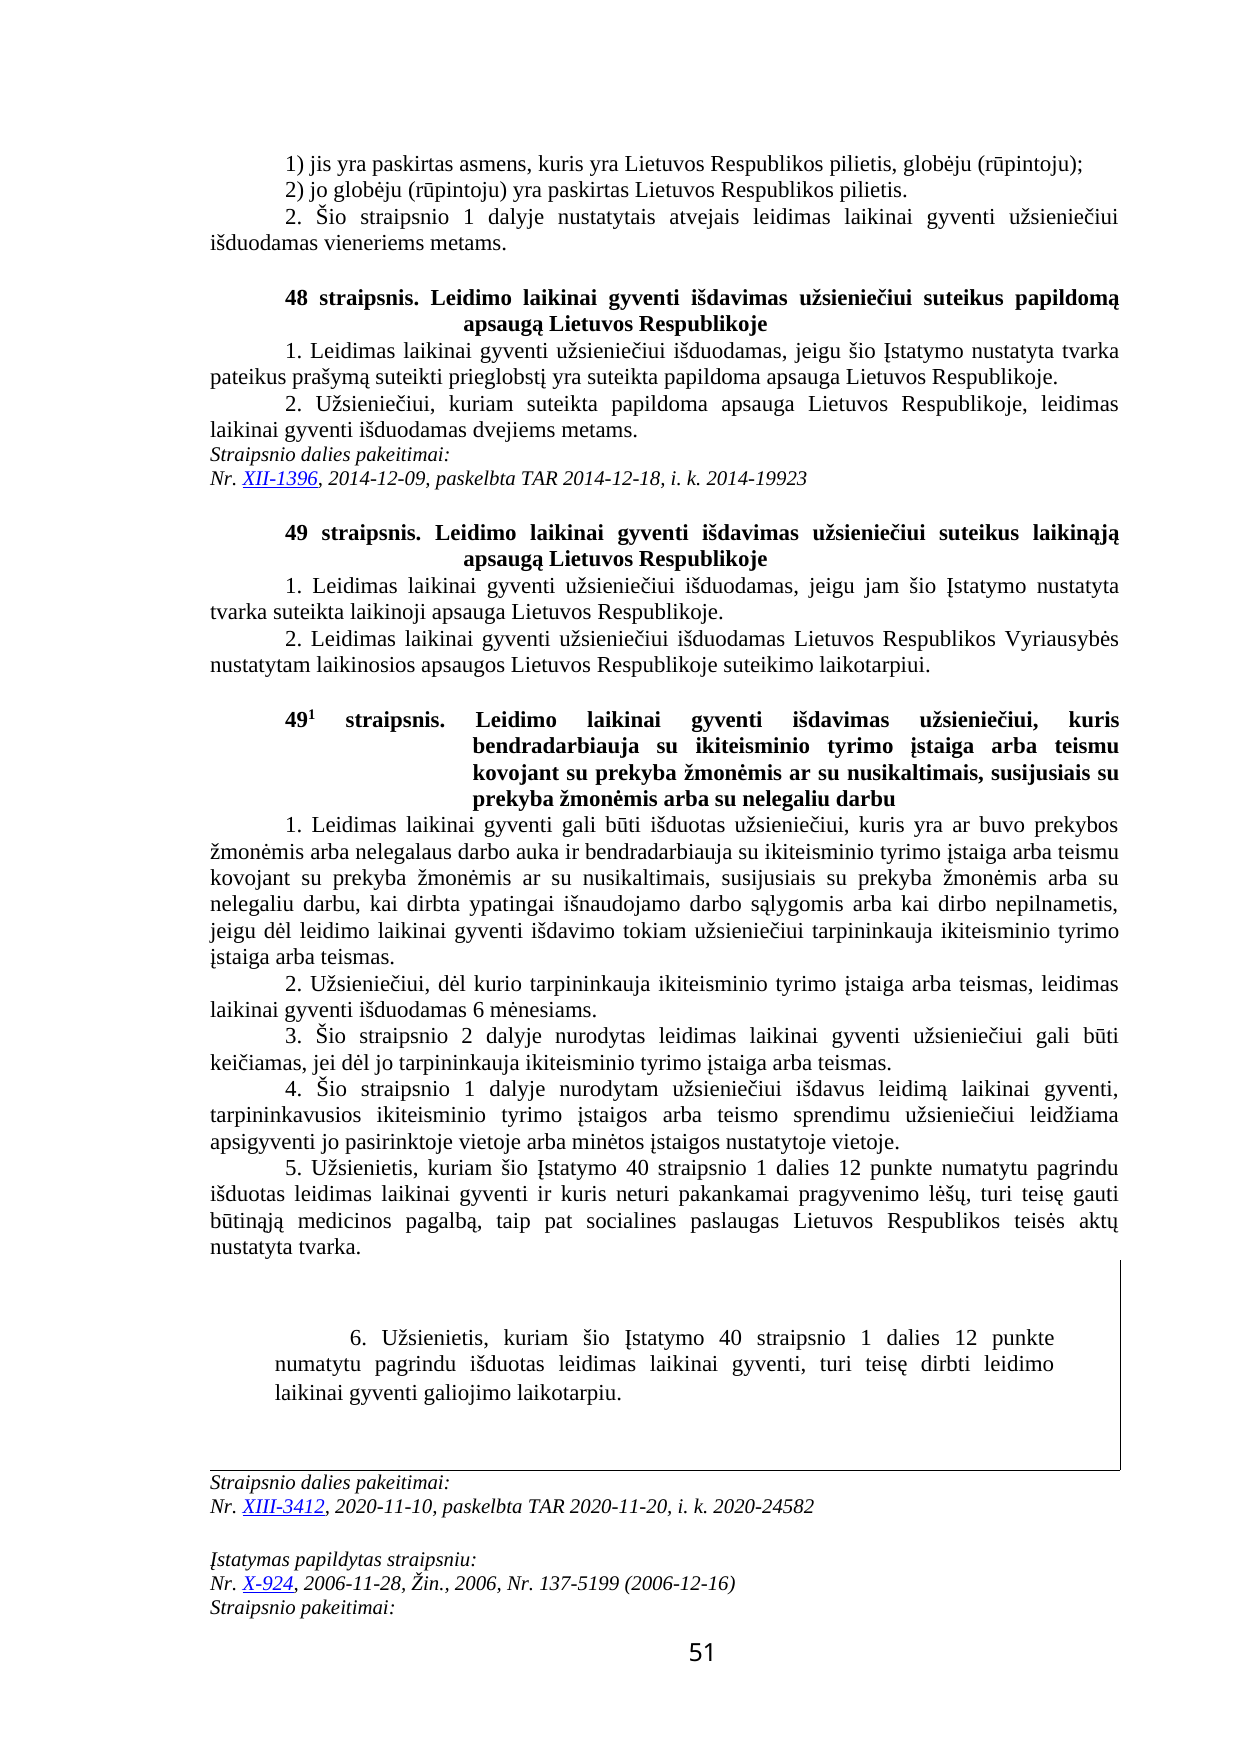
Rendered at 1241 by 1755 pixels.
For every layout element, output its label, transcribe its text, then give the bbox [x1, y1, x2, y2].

text 49 straipsnis. Leidimo laikinai gyventi išdavimas užsieniečiui suteikus laikinąją apsaugą Lietuvos Respublikoje [285, 519, 1120, 572]
text 6. Užsienietis, kuriam šio Įstatymo 40 straipsnio 1 dalies 12 punkte numatytu pagrindu išduotas leidimas laikinai gyventi, turi teisę dirbti leidimo laikinai gyventi galiojimo laikotarpiu. [210, 1259, 1120, 1470]
text Įstatymas papildytas straipsniu: [210, 1547, 1120, 1571]
text 48 straipsnis. Leidimo laikinai gyventi išdavimas užsieniečiui suteikus papildomą apsaugą Lietuvos Respublikoje [285, 284, 1120, 337]
text 3. Šio straipsnio 2 dalyje nurodytas leidimas laikinai gyventi užsieniečiui gali būti keičiamas, jei dėl jo tarpininkauja ikiteisminio tyrimo įstaiga arba teismas. [210, 1022, 1120, 1075]
text 1. Leidimas laikinai gyventi užsieniečiui išduodamas, jeigu šio Įstatymo nustatyta tvarka pateikus prašymą suteikti prieglobstį yra suteikta papildoma apsauga Lietuvos Respublikoje. [210, 337, 1120, 389]
text 2. Leidimas laikinai gyventi užsieniečiui išduodamas Lietuvos Respublikos Vyriausybės nustatytam laikinosios apsaugos Lietuvos Respublikoje suteikimo laikotarpiui. [210, 624, 1120, 677]
text 491 straipsnis. Leidimo laikinai gyventi išdavimas užsieniečiui, kuris bendradarbiauja su ikiteisminio tyrimo įstaiga arba teismu kovojant su prekyba žmonėmis ar su nusikaltimais, susijusiais su prekyba žmonėmis arba su nelegaliu darbu [285, 706, 1120, 811]
text 2. Šio straipsnio 1 dalyje nustatytais atvejais leidimas laikinai gyventi užsieniečiui išduodamas vieneriems metams. [210, 203, 1120, 255]
text 2) jo globėju (rūpintoju) yra paskirtas Lietuvos Respublikos pilietis. [210, 176, 1120, 203]
text Nr. XIII-3412, 2020-11-10, paskelbta TAR 2020-11-20, i. k. 2020-24582 [210, 1494, 1120, 1518]
text Straipsnio pakeitimai: [210, 1595, 1120, 1619]
text Straipsnio dalies pakeitimai: [210, 1470, 1120, 1494]
text 4. Šio straipsnio 1 dalyje nurodytam užsieniečiui išdavus leidimą laikinai gyventi, tarpininkavusios ikiteisminio tyrimo įstaigos arba teismo sprendimu užsieniečiui leidžiama apsigyventi jo pasirinktoje vietoje arba minėtos įstaigos nustatytoje vietoje. [210, 1075, 1120, 1154]
text 1. Leidimas laikinai gyventi gali būti išduotas užsieniečiui, kuris yra ar buvo prekybos žmonėmis arba nelegalaus darbo auka ir bendradarbiauja su ikiteisminio tyrimo įstaiga arba teismu kovojant su prekyba žmonėmis ar su nusikaltimais, susijusiais su prekyba žmonėmis arba su nelegaliu darbu, kai dirbta ypatingai išnaudojamo darbo sąlygomis arba kai dirbo nepilnametis, jeigu dėl leidimo laikinai gyventi išdavimo tokiam užsieniečiui tarpininkauja ikiteisminio tyrimo įstaiga arba teismas. [210, 811, 1120, 969]
text 2. Užsieniečiui, dėl kurio tarpininkauja ikiteisminio tyrimo įstaiga arba teismas, leidimas laikinai gyventi išduodamas 6 mėnesiams. [210, 969, 1120, 1022]
text Straipsnio dalies pakeitimai: [210, 442, 1120, 466]
text 5. Užsienietis, kuriam šio Įstatymo 40 straipsnio 1 dalies 12 punkte numatytu pagrindu išduotas leidimas laikinai gyventi ir kuris neturi pakankamai pragyvenimo lėšų, turi teisę gauti būtinąją medicinos pagalbą, taip pat socialines paslaugas Lietuvos Respublikos teisės aktų nustatyta tvarka. [210, 1154, 1120, 1259]
text 2. Užsieniečiui, kuriam suteikta papildoma apsauga Lietuvos Respublikoje, leidimas laikinai gyventi išduodamas dvejiems metams. [210, 389, 1120, 442]
text 1) jis yra paskirtas asmens, kuris yra Lietuvos Respublikos pilietis, globėju (rūpintoju); [210, 150, 1120, 176]
text Nr. XII-1396, 2014-12-09, paskelbta TAR 2014-12-18, i. k. 2014-19923 [210, 466, 1120, 490]
text 1. Leidimas laikinai gyventi užsieniečiui išduodamas, jeigu jam šio Įstatymo nustatyta tvarka suteikta laikinoji apsauga Lietuvos Respublikoje. [210, 572, 1120, 624]
text Nr. X-924, 2006-11-28, Žin., 2006, Nr. 137-5199 (2006-12-16) [210, 1571, 1120, 1595]
